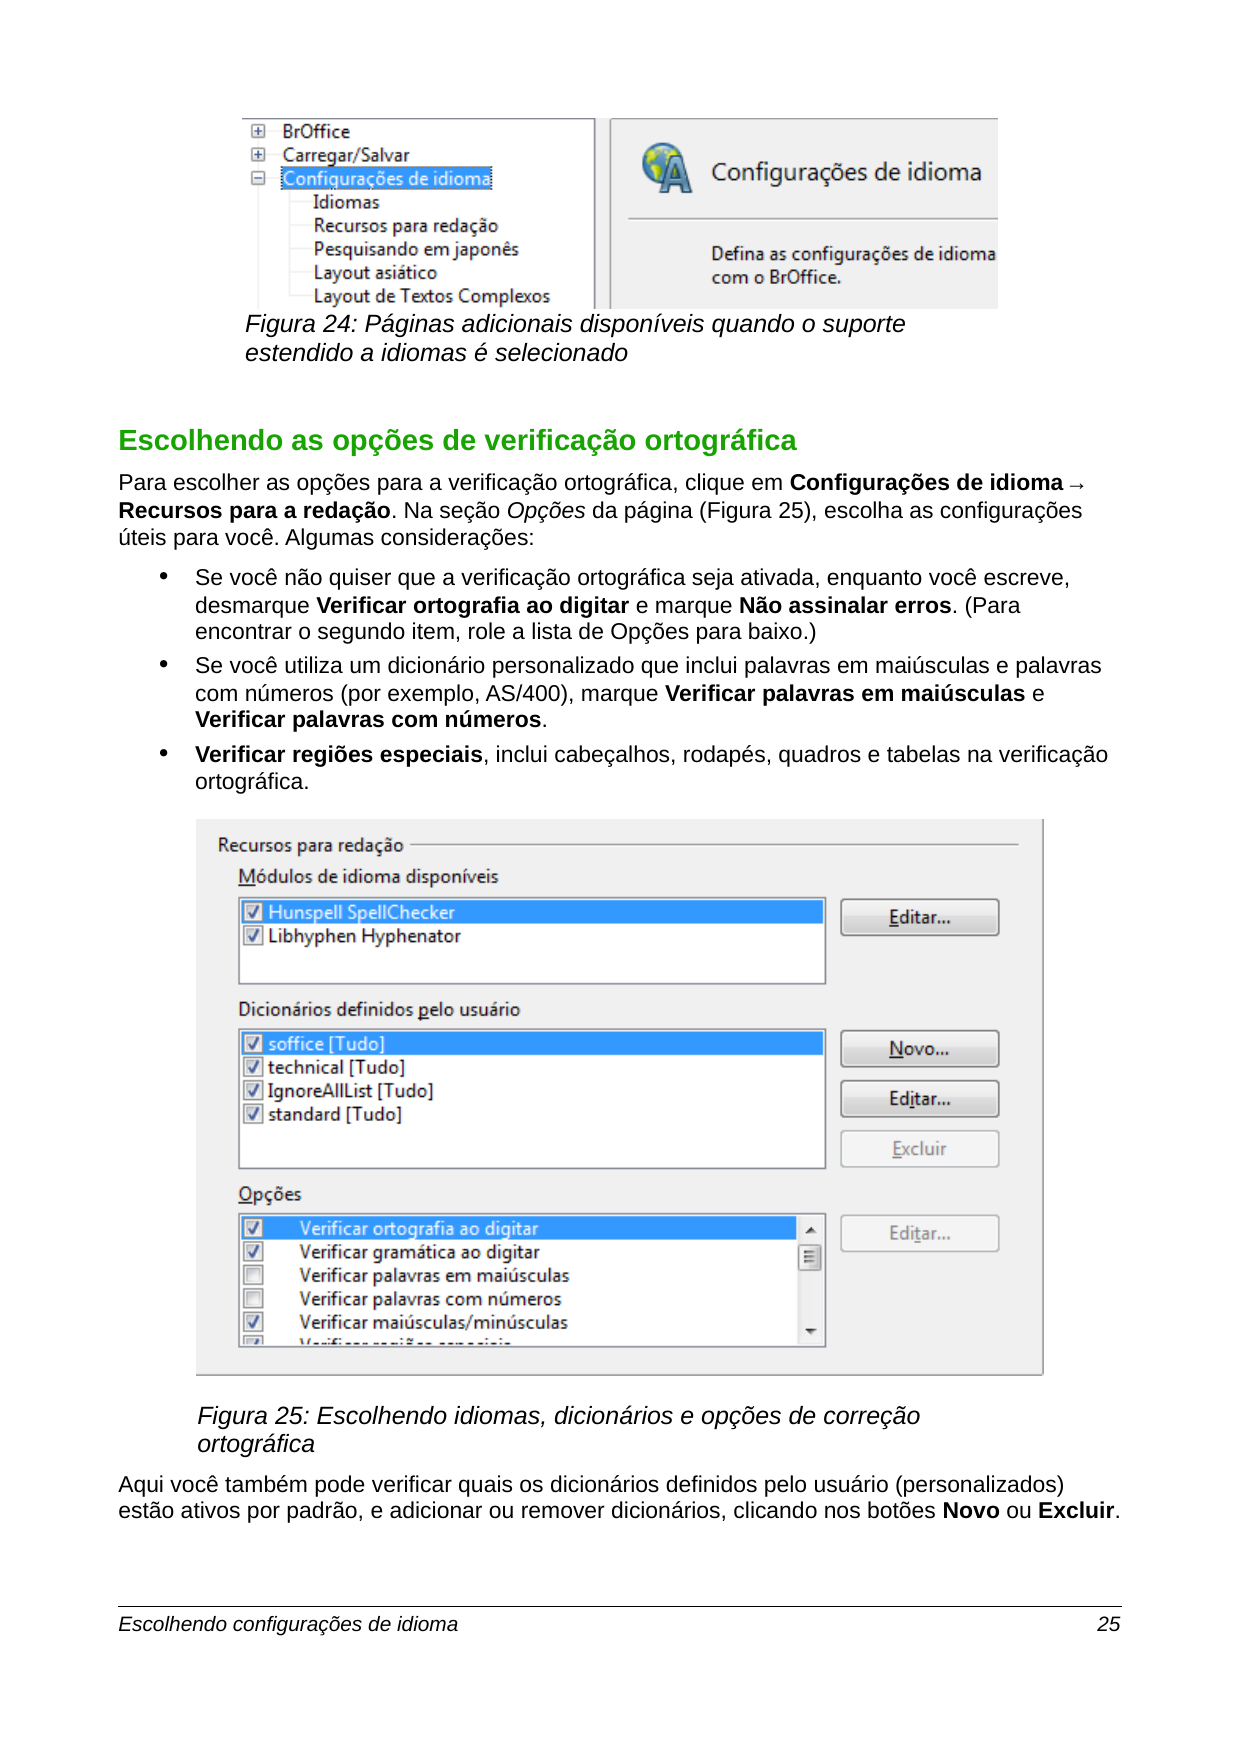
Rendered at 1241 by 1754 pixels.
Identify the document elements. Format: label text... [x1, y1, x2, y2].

list Verificar regiões especiais, inclui cabeçalhos, rodapés, quadros e tabelas na verificação ortográfica. [156, 739, 1122, 794]
picture [196, 819, 1044, 1376]
text Figura 25: Escolhendo idiomas, dicionários e opções de correção ortográfica [197, 1401, 1043, 1458]
text Figura 24: Páginas adicionais disponíveis quando o suporte estendido a idiomas é selecionado [245, 309, 995, 366]
list Se você utiliza um dicionário personalizado que inclui palavras em maiúsculas e palavras com números (por exemplo, AS/400), marque Verificar palavras em maiúsculas e Verificar palavras com números. [156, 651, 1122, 733]
subtitle Escolhendo as opções de verificação ortográfica [118, 423, 1122, 457]
text Para escolher as opções para a verificação ortográfica, clique em Configurações de idioma → Recursos para a redação. Na seção Opções da página (Figura 25), escolha as configurações úteis para você. Algumas considerações: [118, 469, 1122, 550]
text Aqui você também pode verificar quais os dicionários definidos pelo usuário (personalizados) estão ativos por padrão, e adicionar ou remover dicionários, clicando nos botões Novo ou Excluir. [118, 1471, 1122, 1523]
picture [242, 118, 998, 309]
list Se você não quiser que a verificação ortográfica seja ativada, enquanto você escreve, desmarque Verificar ortografia ao digitar e marque Não assinalar erros. (Para encontrar o segundo item, role a lista de Opções para baixo.) [156, 563, 1122, 644]
